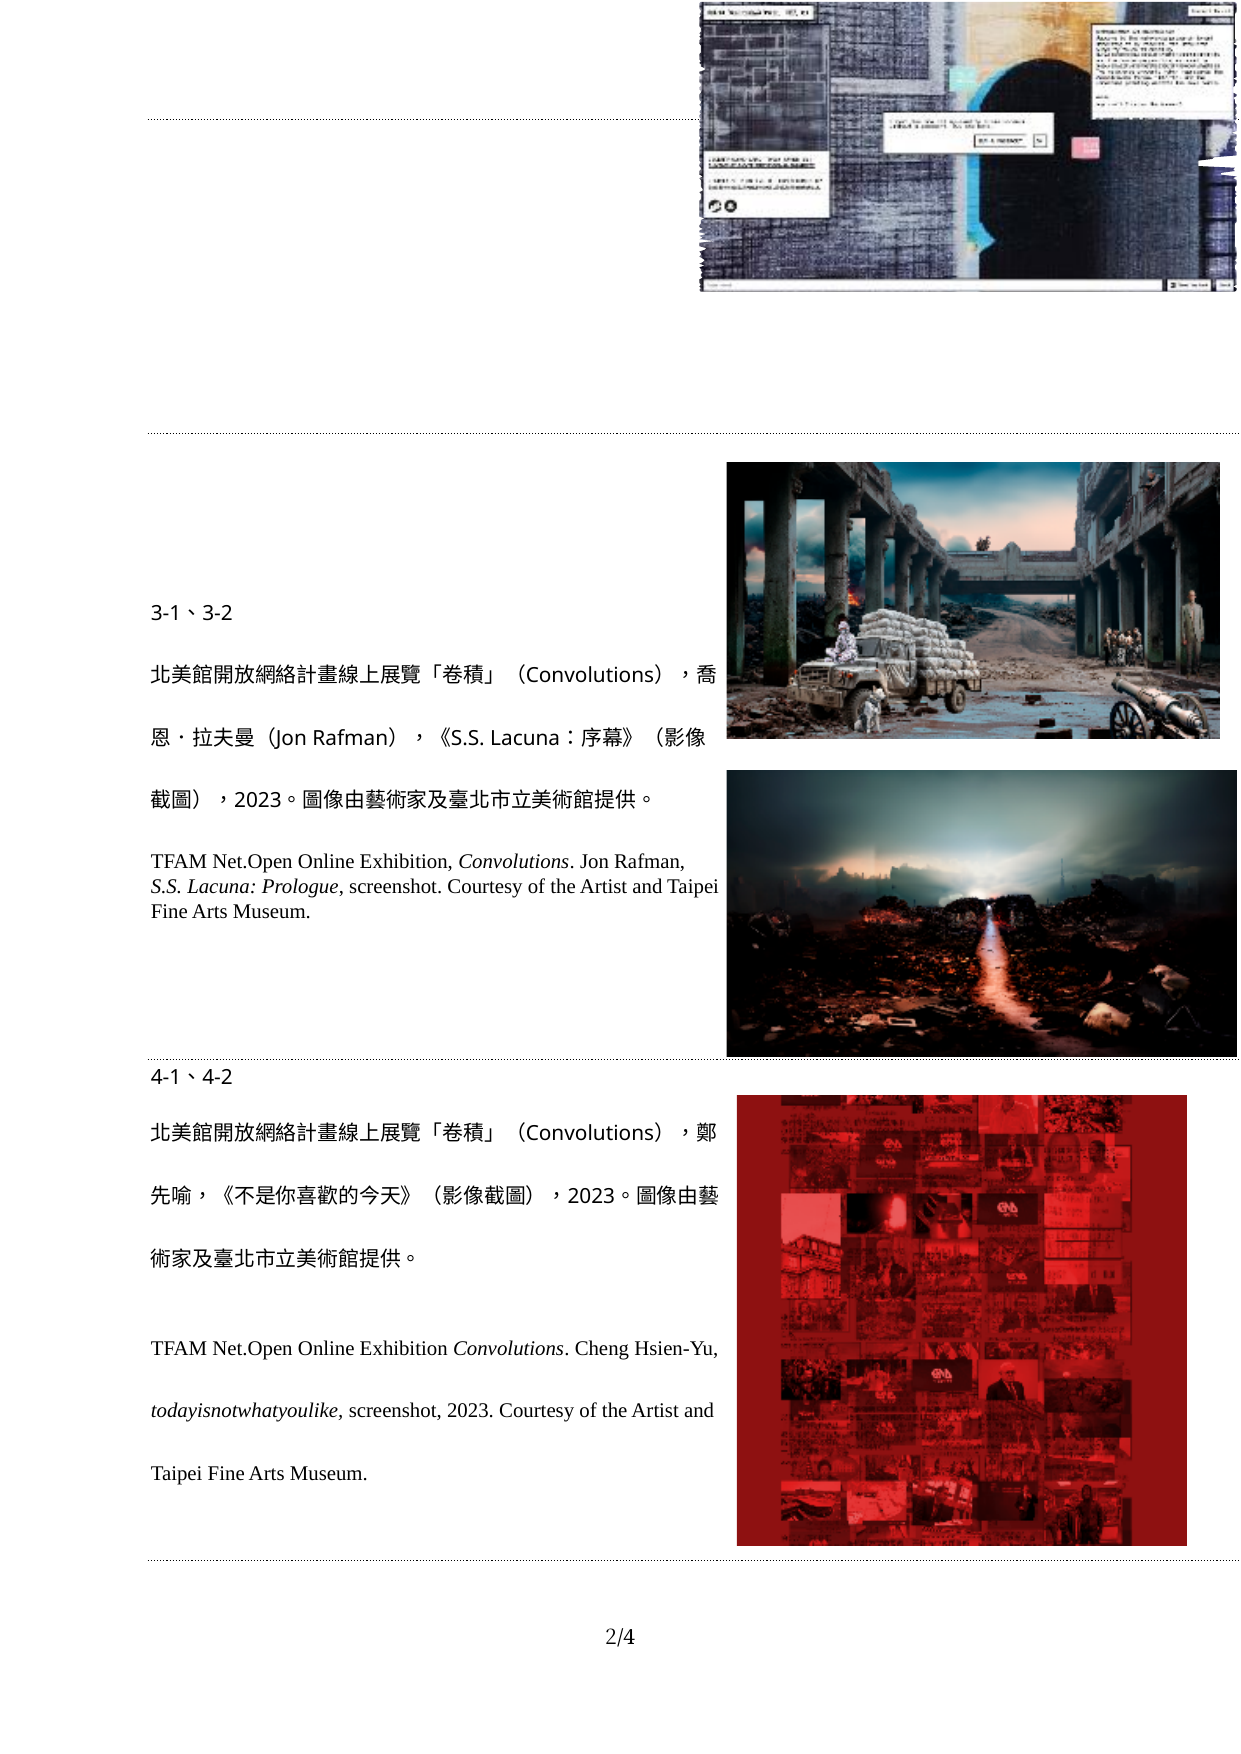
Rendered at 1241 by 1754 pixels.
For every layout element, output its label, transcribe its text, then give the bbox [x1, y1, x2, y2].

table_cell [724, 119, 1240, 433]
table_cell 4-1、4-2 北美館開放網絡計畫線上展覽「卷積」（Convolutions），鄭先喻，《不是你喜歡的今天》（影像截圖），2023。圖像由藝術家及臺北市立美術館提供。 TFAM Net.Open Online Exhibition Convolutions. Cheng Hsien-Yu, todayisnotwhatyoulike, screenshot, 2023. Courtesy of the Artist and Taipei Fine Arts Museum. [148, 1059, 724, 1560]
table_cell [724, 433, 1240, 1059]
table_cell [724, 1059, 1240, 1560]
table_cell 3-1、3-2 北美館開放網絡計畫線上展覽「卷積」（Convolutions），喬恩．拉夫曼（Jon Rafman），《S.S. Lacuna：序幕》（影像截圖），2023。圖像由藝術家及臺北市立美術館提供。 TFAM Net.Open Online Exhibition, Convolutions. Jon Rafman, S.S. Lacuna: Prologue, screenshot. Courtesy of the Artist and Taipei Fine Arts Museum. [148, 433, 724, 1059]
table_cell [148, 119, 724, 433]
